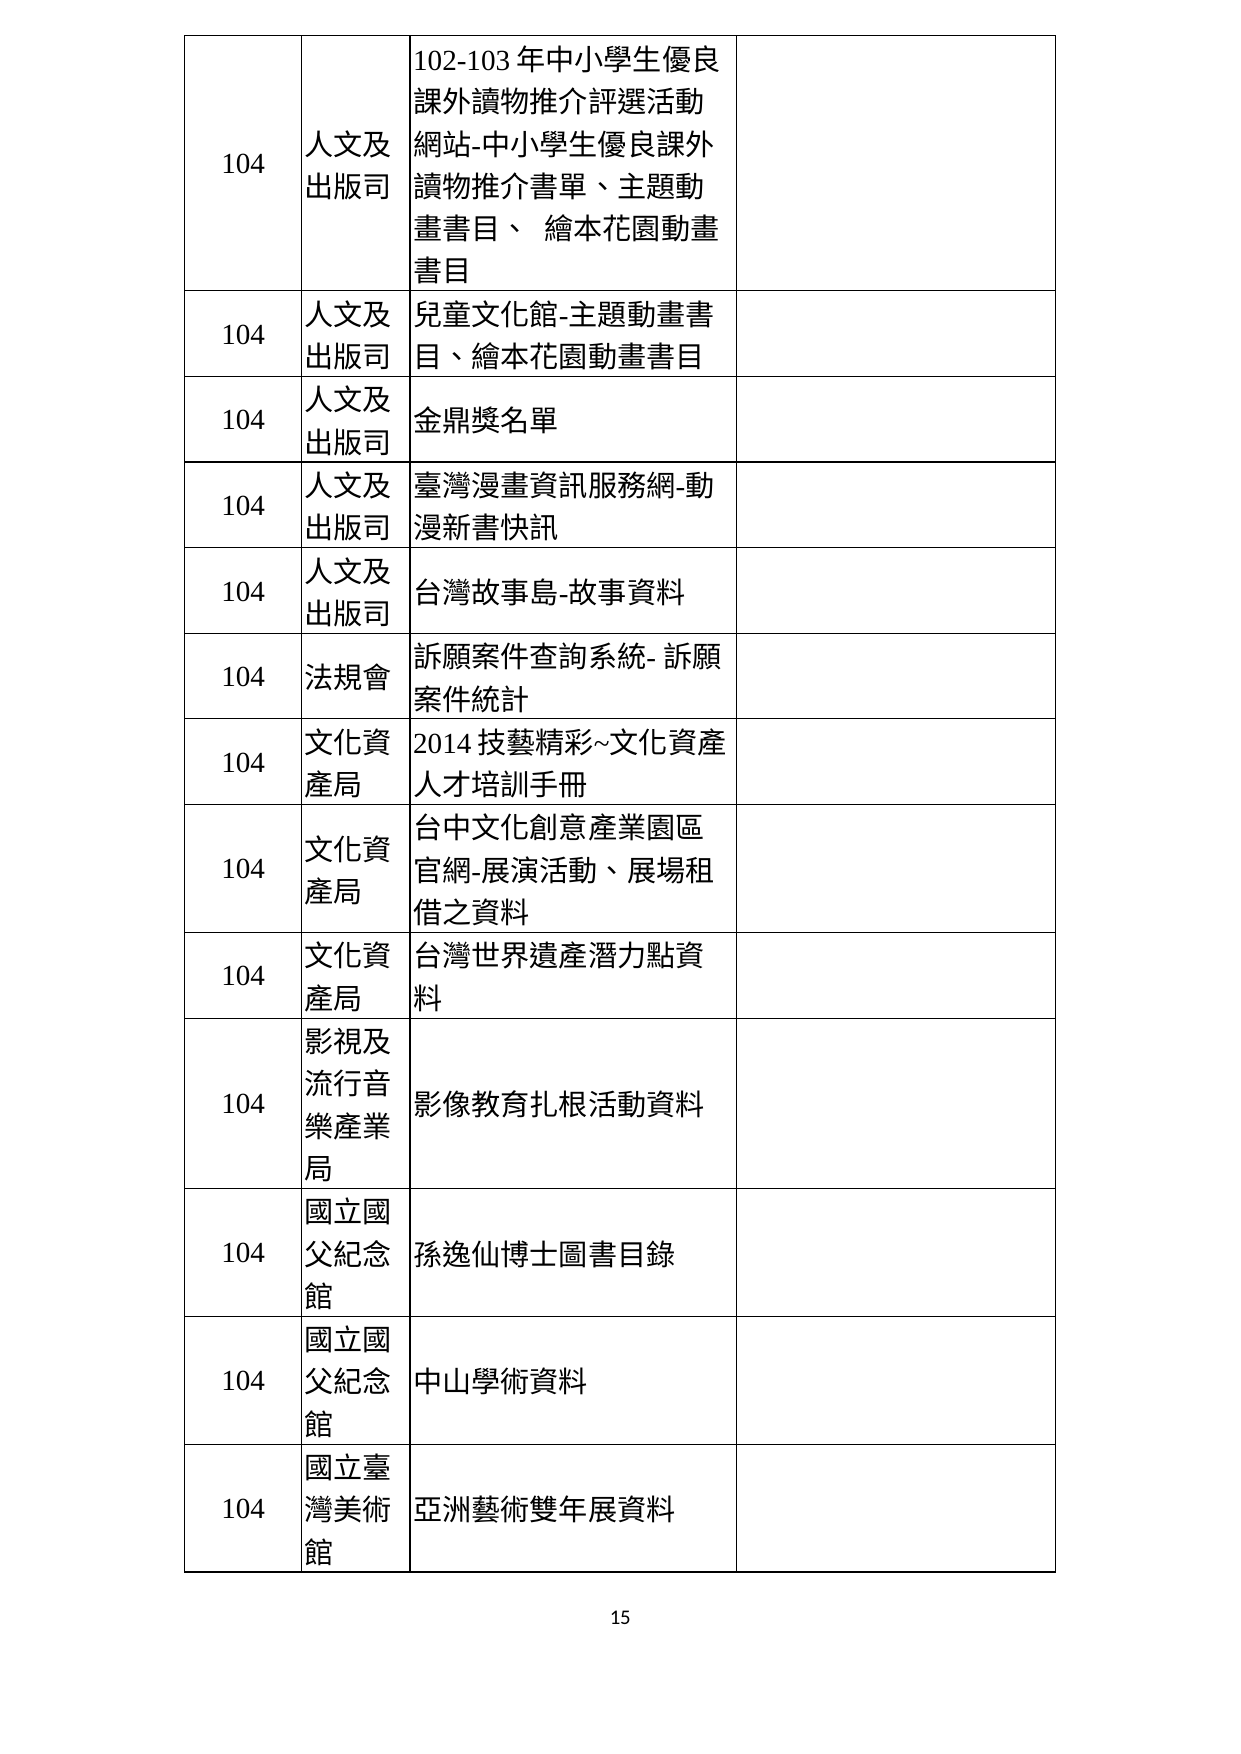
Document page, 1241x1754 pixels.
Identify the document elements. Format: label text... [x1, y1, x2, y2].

table_cell 亞洲藝術雙年展資料 [411, 1445, 736, 1571]
table_cell 104 [185, 933, 301, 1017]
table_cell 台中文化創意產業園區官網-展演活動、展場租借之資料 [411, 805, 736, 932]
table_cell 孫逸仙博士圖書目錄 [411, 1189, 736, 1316]
table_cell [737, 1189, 1055, 1316]
table_cell 102-103年中小學生優良課外讀物推介評選活動網站-中小學生優良課外讀物推介書單、主題動畫書目、 繪本花園動畫書目 [411, 36, 736, 290]
table_cell 文化資產局 [302, 719, 409, 804]
table_cell 台灣故事島-故事資料 [411, 548, 736, 633]
table_cell 104 [185, 1189, 301, 1316]
table_cell 104 [185, 1445, 301, 1571]
table_cell [737, 291, 1055, 376]
table_cell 104 [185, 1317, 301, 1443]
table_cell 國立國父紀念館 [302, 1189, 409, 1316]
table_cell 104 [185, 805, 301, 932]
table_cell 文化資產局 [302, 933, 409, 1017]
table_cell 人文及出版司 [302, 548, 409, 633]
table_cell 人文及出版司 [302, 463, 409, 547]
table_cell 法規會 [302, 634, 409, 718]
table_cell 104 [185, 36, 301, 290]
table_cell [737, 933, 1055, 1017]
table_cell 人文及出版司 [302, 36, 409, 290]
table_cell 104 [185, 463, 301, 547]
table_cell [737, 1019, 1055, 1188]
table_cell [737, 548, 1055, 633]
table_cell 人文及出版司 [302, 377, 409, 461]
table_cell 國立國父紀念館 [302, 1317, 409, 1443]
table_cell 影像教育扎根活動資料 [411, 1019, 736, 1188]
table_cell 104 [185, 1019, 301, 1188]
table_cell 104 [185, 634, 301, 718]
table_cell 兒童文化館-主題動畫書目、繪本花園動畫書目 [411, 291, 736, 376]
table_cell [737, 463, 1055, 547]
table_cell 台灣世界遺產潛力點資料 [411, 933, 736, 1017]
table_cell 人文及出版司 [302, 291, 409, 376]
table_cell [737, 377, 1055, 461]
table_cell 104 [185, 548, 301, 633]
table_cell [737, 719, 1055, 804]
table_cell 金鼎獎名單 [411, 377, 736, 461]
table_cell [737, 1317, 1055, 1443]
table_cell 104 [185, 377, 301, 461]
table_cell 影視及流行音樂產業局 [302, 1019, 409, 1188]
table_cell 104 [185, 719, 301, 804]
table_cell [737, 634, 1055, 718]
table_cell 104 [185, 291, 301, 376]
table_cell [737, 1445, 1055, 1571]
table_cell 中山學術資料 [411, 1317, 736, 1443]
table_cell 文化資產局 [302, 805, 409, 932]
table_cell 2014技藝精彩~文化資產人才培訓手冊 [411, 719, 736, 804]
table_cell 臺灣漫畫資訊服務網-動漫新書快訊 [411, 463, 736, 547]
table_cell [737, 36, 1055, 290]
table_cell 國立臺灣美術館 [302, 1445, 409, 1571]
table_cell [737, 805, 1055, 932]
table_cell 訴願案件查詢系統- 訴願案件統計 [411, 634, 736, 718]
